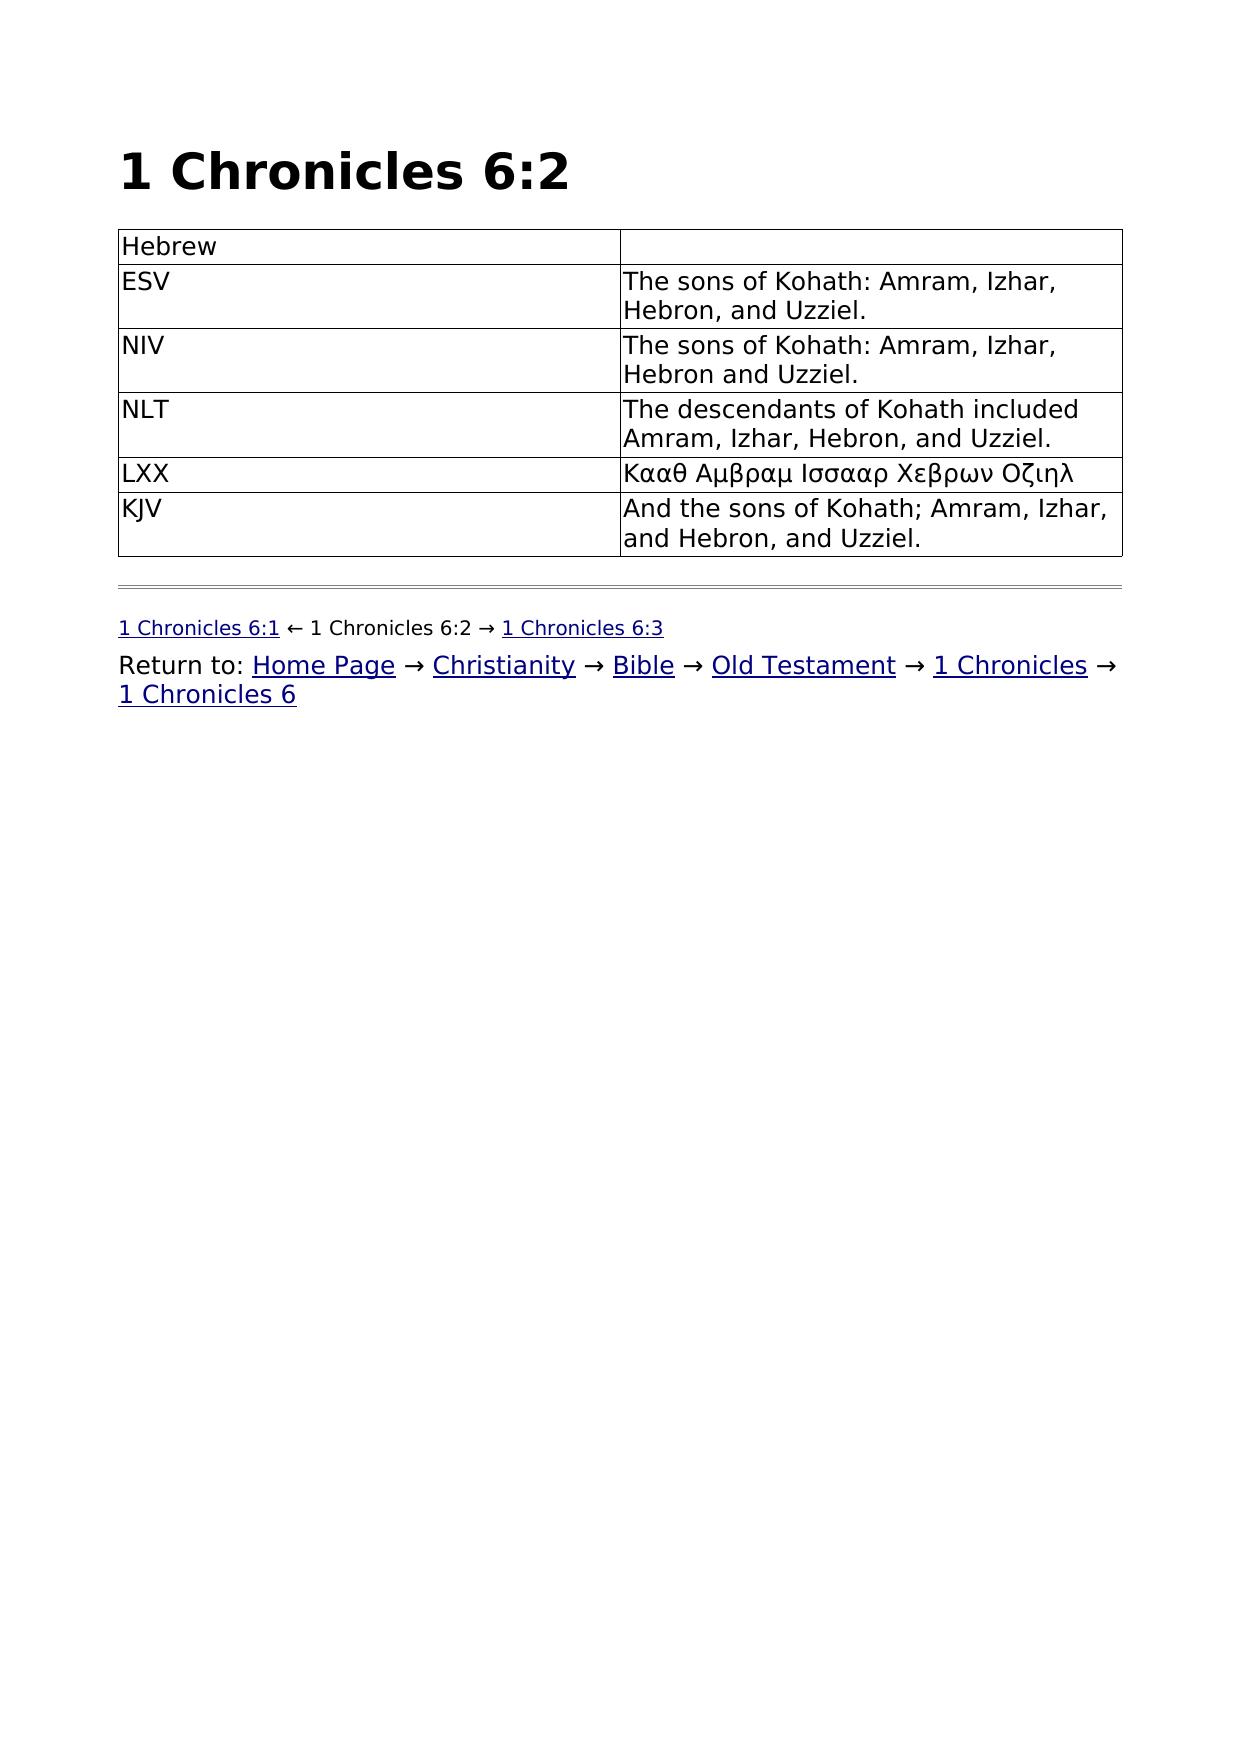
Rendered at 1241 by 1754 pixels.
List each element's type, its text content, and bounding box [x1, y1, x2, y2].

table_header [621, 230, 1122, 264]
table_cell NIV [119, 329, 620, 392]
text Return to: Home Page → Christianity → Bible → Old Testament → 1 Chronicles → 1 Chronicles 6 [118, 651, 1122, 709]
table_cell Κααθ Αμβραμ Ισσααρ Χεβρων Οζιηλ [621, 458, 1122, 492]
table_cell LXX [119, 458, 620, 492]
table_cell NLT [119, 393, 620, 457]
table_header Hebrew [119, 230, 620, 264]
table_cell The sons of Kohath: Amram, Izhar, Hebron and Uzziel. [621, 329, 1122, 392]
table_cell The sons of Kohath: Amram, Izhar, Hebron, and Uzziel. [621, 265, 1122, 328]
table_cell The descendants of Kohath included Amram, Izhar, Hebron, and Uzziel. [621, 393, 1122, 457]
table_cell And the sons of Kohath; Amram, Izhar, and Hebron, and Uzziel. [621, 493, 1122, 556]
subtitle 1 Chronicles 6:2 [118, 143, 1122, 201]
text 1 Chronicles 6:1 ← 1 Chronicles 6:2 → 1 Chronicles 6:3 [118, 617, 1122, 651]
table_cell ESV [119, 265, 620, 328]
table_cell KJV [119, 493, 620, 556]
